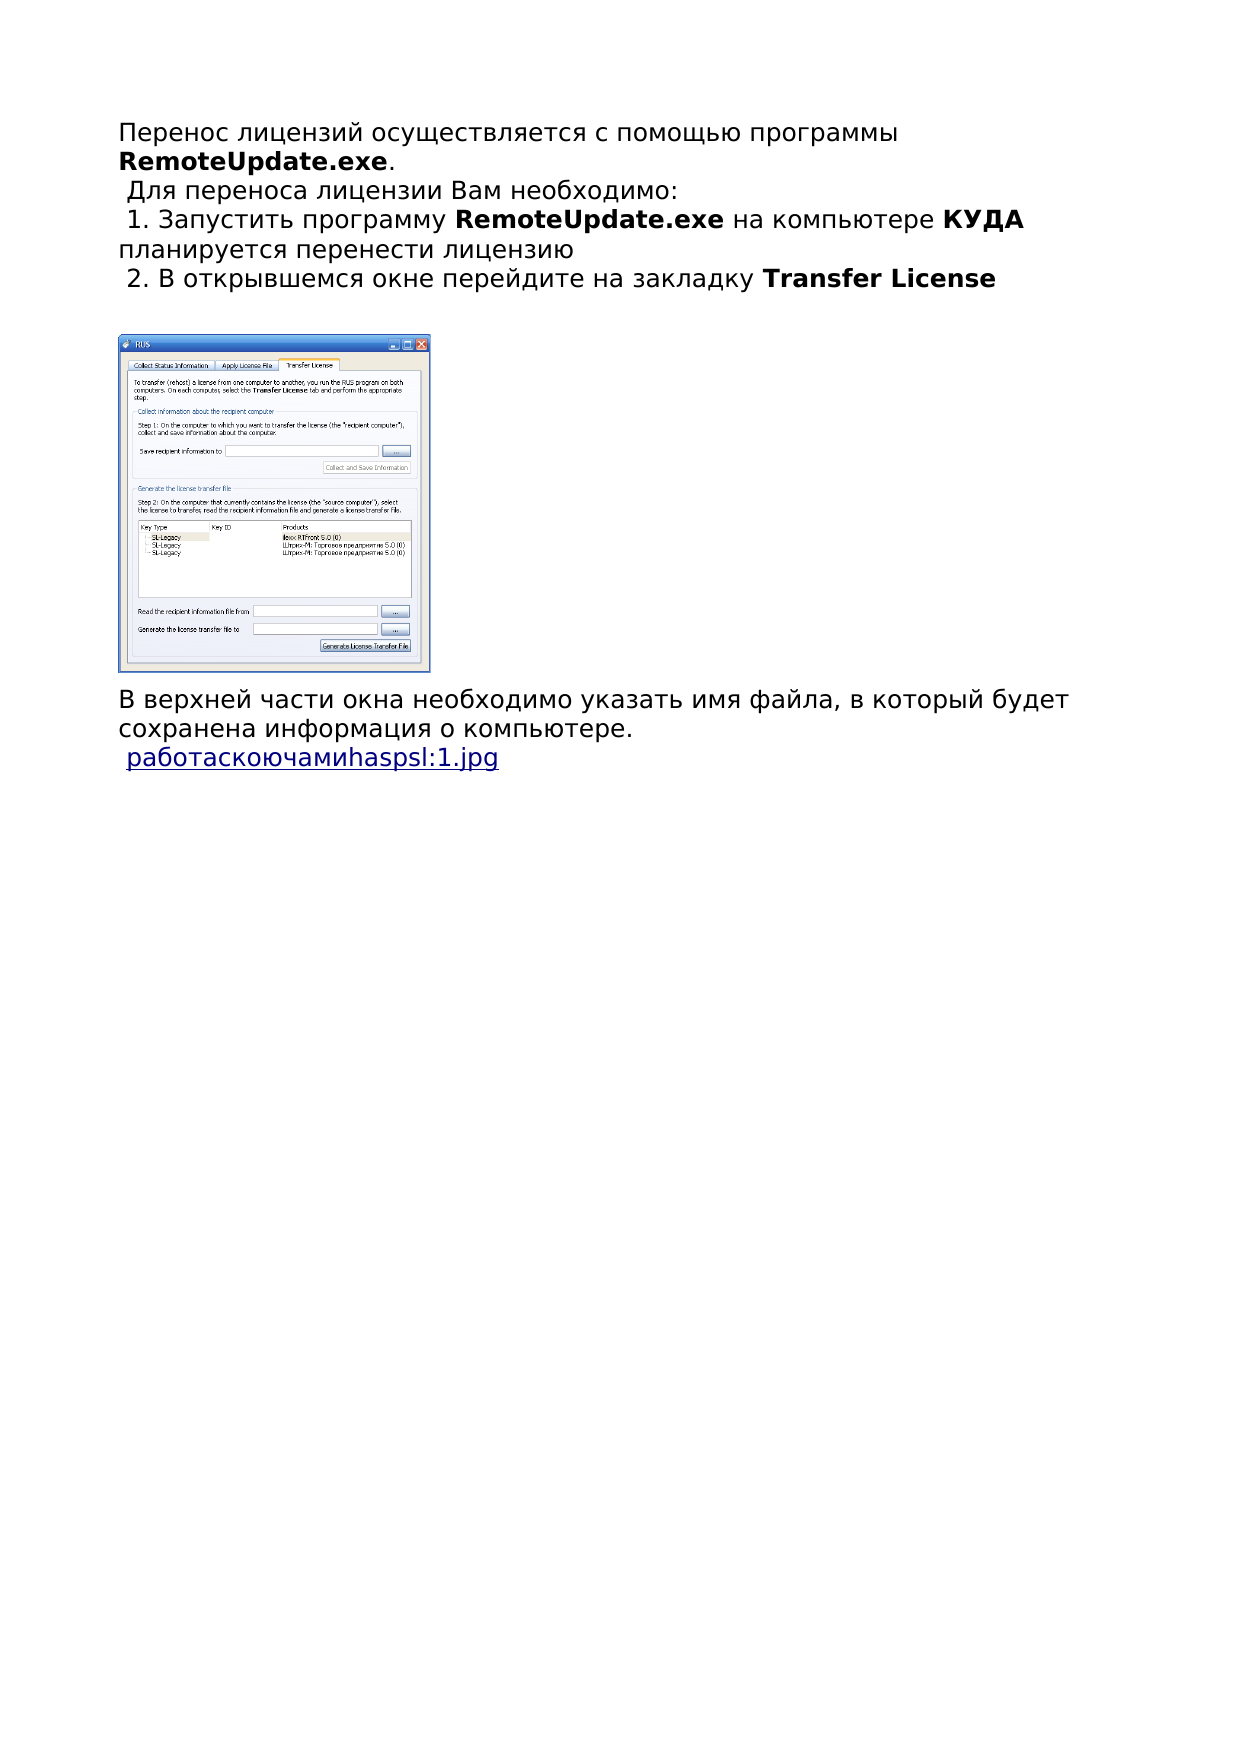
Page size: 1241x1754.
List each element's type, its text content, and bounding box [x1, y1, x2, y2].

text В верхней части окна необходимо указать имя файла, в который будет сохранена информация о компьютере. работаскоючамиhaspsl:1.jpg [118, 685, 1122, 773]
picture [118, 334, 431, 673]
text Перенос лицензий осуществляется с помощью программы RemoteUpdate.exe. Для переноса лицензии Вам необходимо: 1. Запустить программу RemoteUpdate.exe на компьютере КУДА планируется перенести лицензию 2. В открывшемся окне перейдите на закладку Transfer License [118, 118, 1122, 322]
